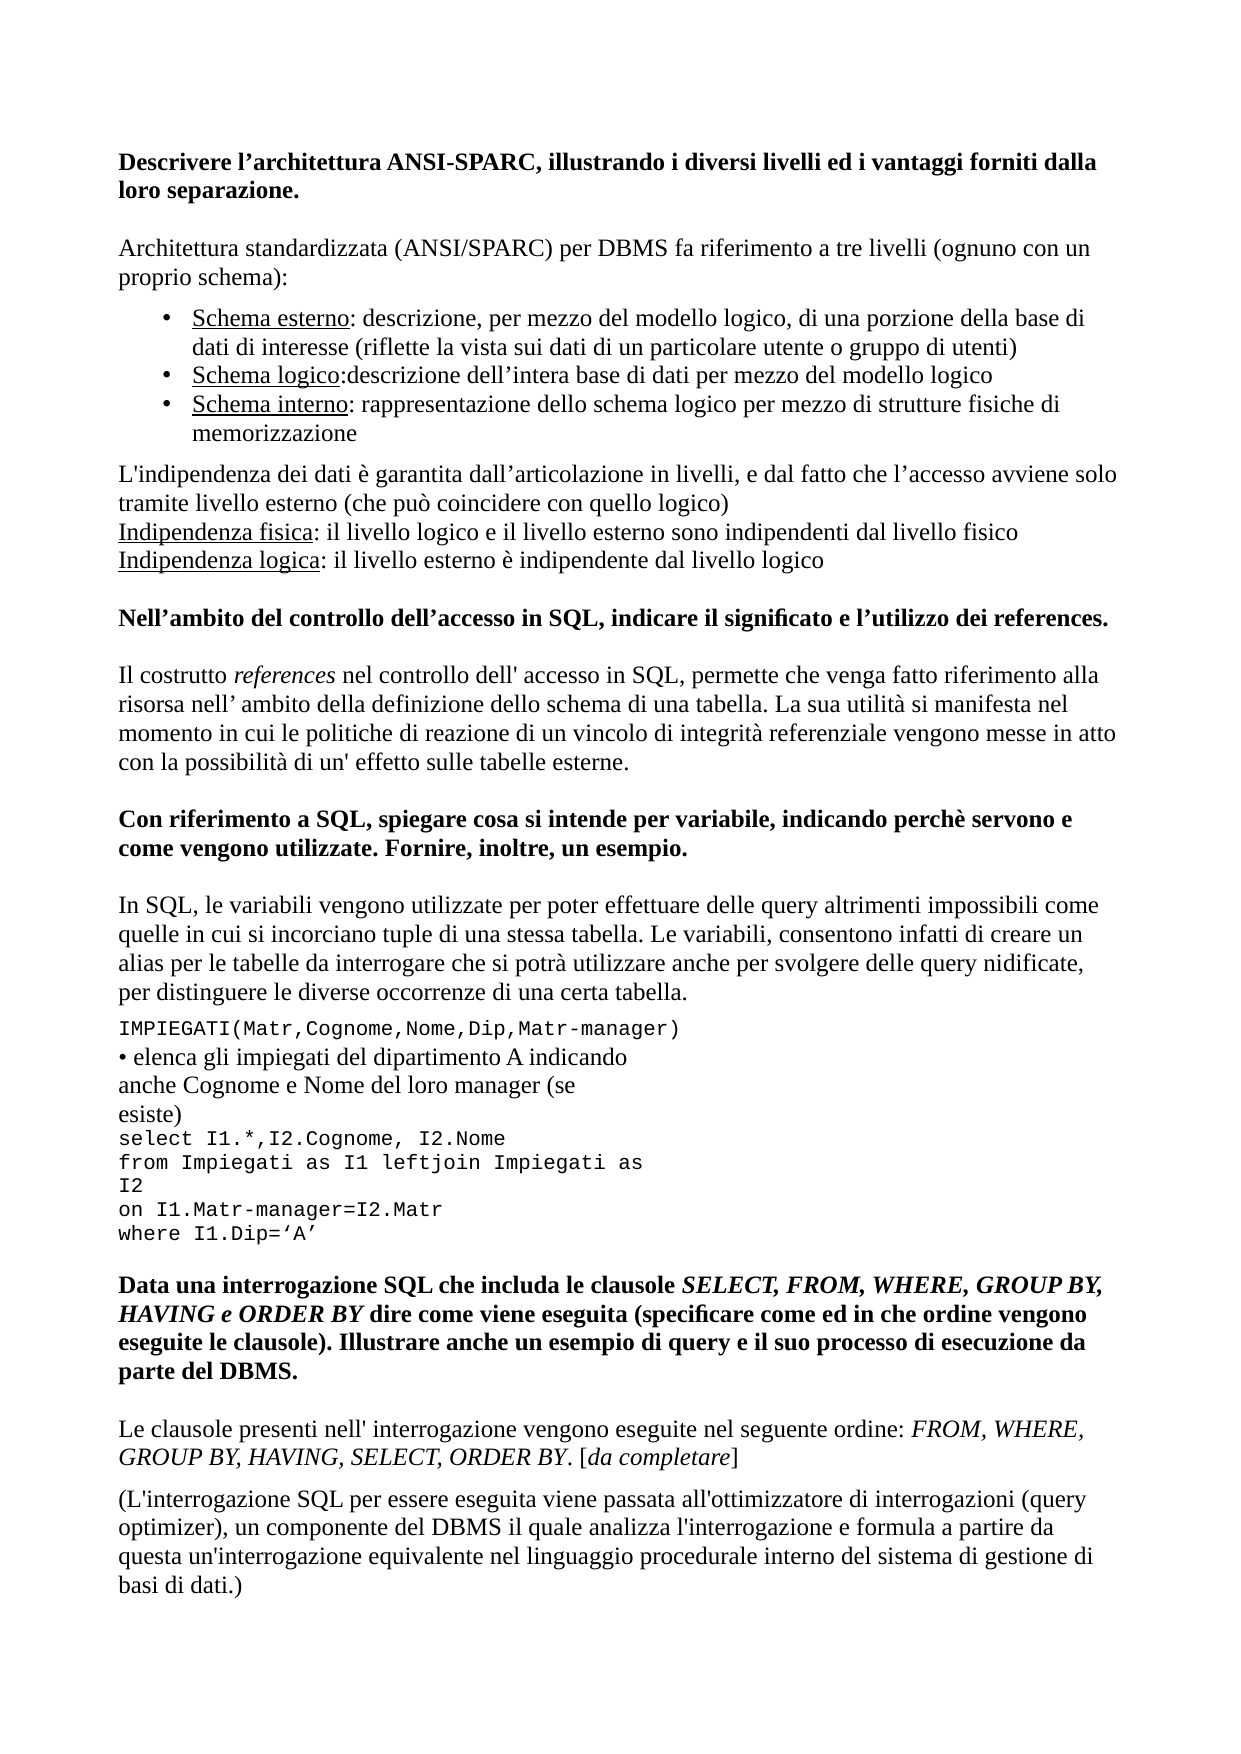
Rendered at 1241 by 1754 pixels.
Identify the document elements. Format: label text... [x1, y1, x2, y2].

text Descrivere l’architettura ANSI-SPARC, illustrando i diversi livelli ed i vantaggi forniti dalla loro separazione. [118, 147, 1122, 204]
list Schema logico:descrizione dell’intera base di dati per mezzo del modello logico [162, 361, 1122, 389]
text from Impiegati as I1 leftjoin Impiegati as [118, 1152, 1122, 1175]
text Data una interrogazione SQL che includa le clausole SELECT, FROM, WHERE, GROUP BY, HAVING e ORDER BY dire come viene eseguita (speciﬁcare come ed in che ordine vengono eseguite le clausole). Illustrare anche un esempio di query e il suo processo di esecuzione da parte del DBMS. [118, 1270, 1122, 1385]
text Indipendenza logica: il livello esterno è indipendente dal livello logico [118, 546, 1122, 574]
text (L'interrogazione SQL per essere eseguita viene passata all'ottimizzatore di interrogazioni (query optimizer), un componente del DBMS il quale analizza l'interrogazione e formula a partire da questa un'interrogazione equivalente nel linguaggio procedurale interno del sistema di gestione di basi di dati.) [118, 1484, 1122, 1599]
list Schema interno: rappresentazione dello schema logico per mezzo di strutture fisiche di memorizzazione [162, 389, 1122, 447]
list Schema esterno: descrizione, per mezzo del modello logico, di una porzione della base di dati di interesse (riflette la vista sui dati di un particolare utente o gruppo di utenti) [162, 303, 1122, 361]
text anche Cognome e Nome del loro manager (se [118, 1071, 1122, 1099]
text esiste) [118, 1099, 1122, 1128]
text Con riferimento a SQL, spiegare cosa si intende per variabile, indicando perchè servono e come vengono utilizzate. Fornire, inoltre, un esempio. [118, 804, 1122, 862]
text Nell’ambito del controllo dell’accesso in SQL, indicare il signiﬁcato e l’utilizzo dei references. [118, 603, 1122, 632]
text Le clausole presenti nell' interrogazione vengono eseguite nel seguente ordine: FROM, WHERE, GROUP BY, HAVING, SELECT, ORDER BY. [da completare] [118, 1414, 1122, 1471]
text Architettura standardizzata (ANSI/SPARC) per DBMS fa riferimento a tre livelli (ognuno con un proprio schema): [118, 233, 1122, 291]
text Il costrutto references nel controllo dell' accesso in SQL, permette che venga fatto riferimento alla risorsa nell’ ambito della definizione dello schema di una tabella. La sua utilità si manifesta nel momento in cui le politiche di reazione di un vincolo di integrità referenziale vengono messe in atto con la possibilità di un' effetto sulle tabelle esterne. [118, 661, 1122, 776]
text on I1.Matr-manager=I2.Matr [118, 1199, 1122, 1223]
text • elenca gli impiegati del dipartimento A indicando [118, 1042, 1122, 1071]
text where I1.Dip=‘A’ [118, 1223, 1122, 1246]
text select I1.*,I2.Cognome, I2.Nome [118, 1128, 1122, 1152]
text I2 [118, 1175, 1122, 1199]
text Indipendenza fisica: il livello logico e il livello esterno sono indipendenti dal livello fisico [118, 517, 1122, 546]
text IMPIEGATI(Matr,Cognome,Nome,Dip,Matr-manager) [118, 1018, 1122, 1042]
text In SQL, le variabili vengono utilizzate per poter effettuare delle query altrimenti impossibili come quelle in cui si incorciano tuple di una stessa tabella. Le variabili, consentono infatti di creare un alias per le tabelle da interrogare che si potrà utilizzare anche per svolgere delle query nidificate, per distinguere le diverse occorrenze di una certa tabella. [118, 891, 1122, 1006]
text L'indipendenza dei dati è garantita dall’articolazione in livelli, e dal fatto che l’accesso avviene solo tramite livello esterno (che può coincidere con quello logico) [118, 459, 1122, 517]
